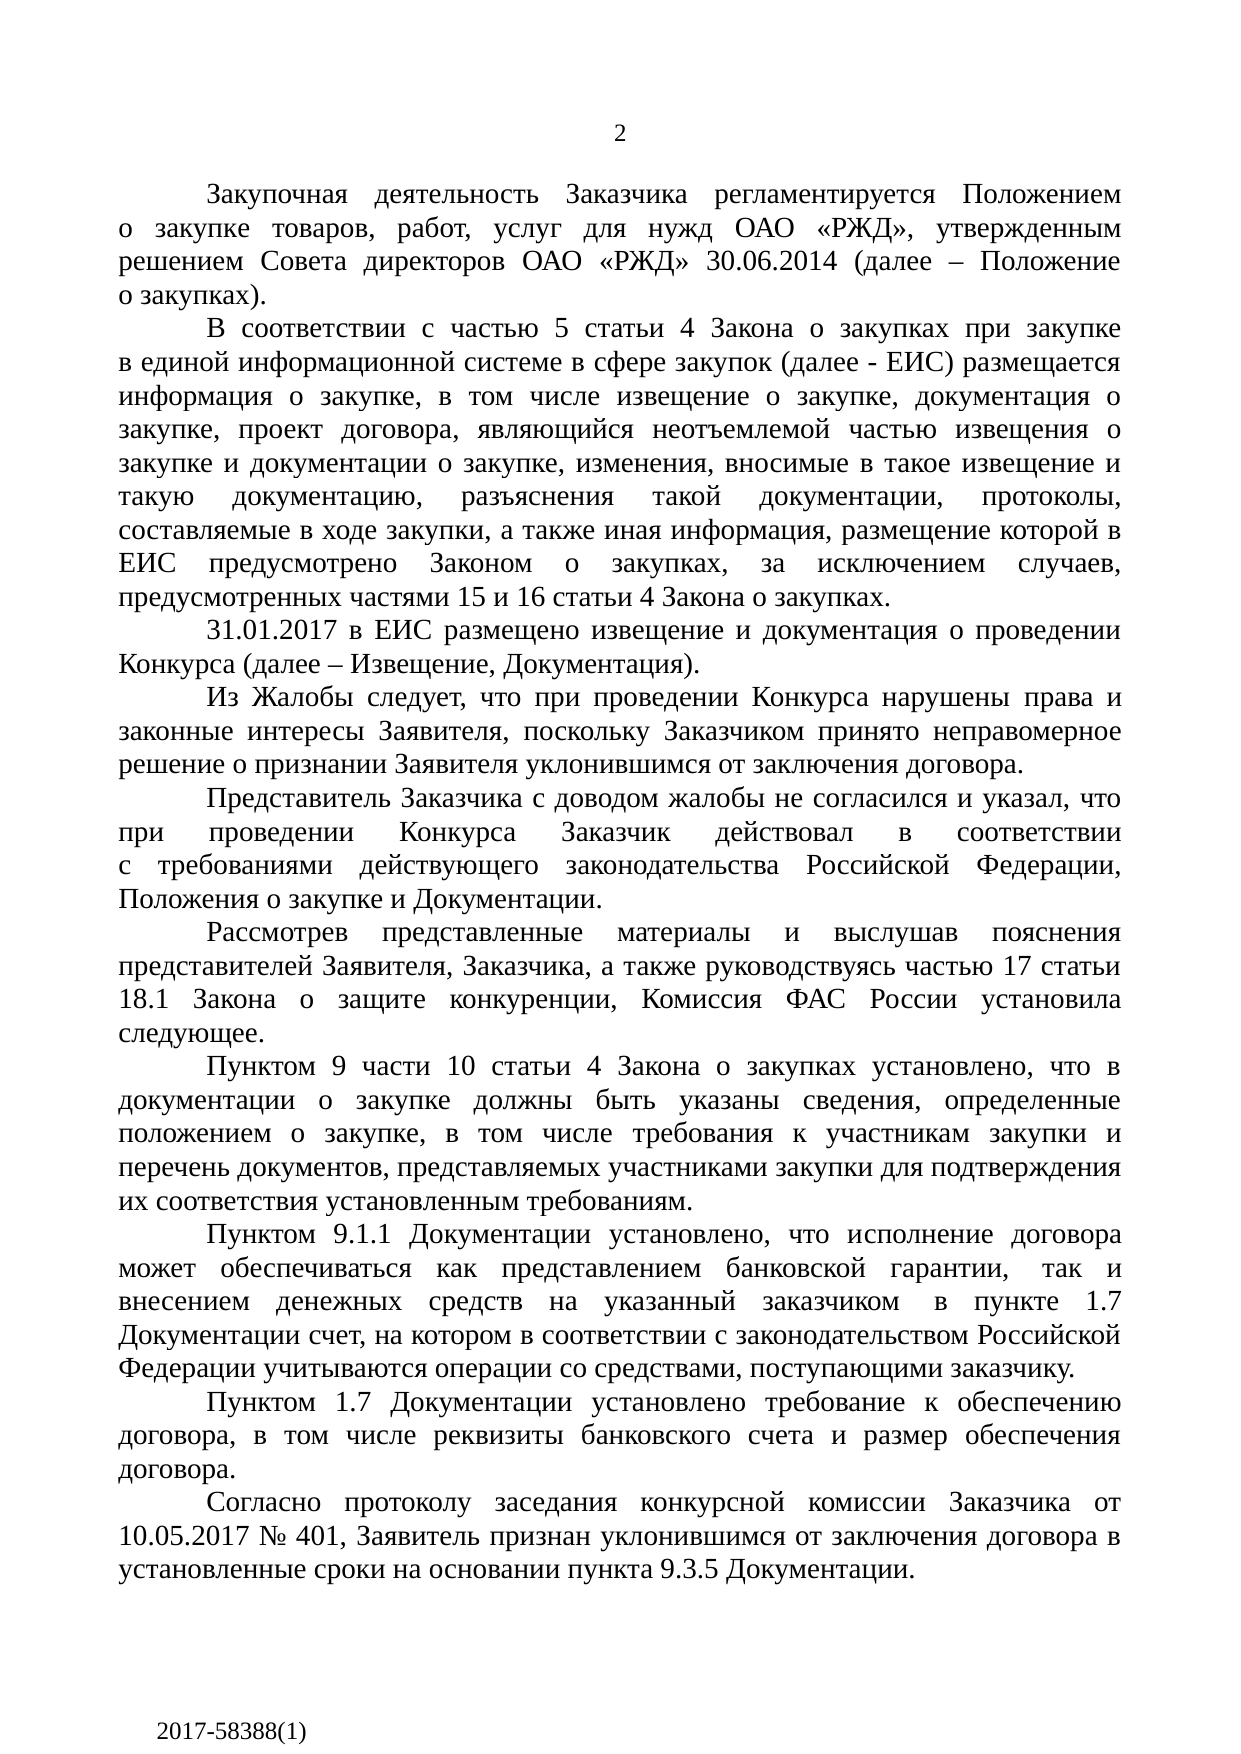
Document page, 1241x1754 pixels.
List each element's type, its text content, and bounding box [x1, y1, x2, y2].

text Пунктом 9 части 10 статьи 4 Закона о закупках установлено, что в документации о закупке должны быть указаны сведения, определенные положением о закупке, в том числе требования к участникам закупки и перечень документов, представляемых участниками закупки для подтверждения их соответствия установленным требованиям. [118, 1048, 1122, 1216]
text Согласно протоколу заседания конкурсной комиссии Заказчика от 10.05.2017 № 401, Заявитель признан уклонившимся от заключения договора в установленные сроки на основании пункта 9.3.5 Документации. [118, 1484, 1122, 1585]
text Пунктом 9.1.1 Документации установлено, что исполнение договора может обеспечиваться как представлением банковской гарантии, так и внесением денежных средств на указанный заказчиком в пункте 1.7 Документации счет, на котором в соответствии с законодательством Российской Федерации учитываются операции со средствами, поступающими заказчику. [118, 1216, 1122, 1384]
text 31.01.2017 в ЕИС размещено извещение и документация о проведении Конкурса (далее – Извещение, Документация). [118, 612, 1122, 679]
text Закупочная деятельность Заказчика регламентируется Положением о закупке товаров, работ, услуг для нужд ОАО «РЖД», утвержденным решением Совета директоров ОАО «РЖД» 30.06.2014 (далее – Положение о закупках). [118, 176, 1122, 311]
text Представитель Заказчика с доводом жалобы не согласился и указал, что при проведении Конкурса Заказчик действовал в соответствии с требованиями действующего законодательства Российской Федерации, Положения о закупке и Документации. [118, 780, 1122, 914]
text В соответствии с частью 5 статьи 4 Закона о закупках при закупке в единой информационной системе в сфере закупок (далее - ЕИС) размещается информация о закупке, в том числе извещение о закупке, документация о закупке, проект договора, являющийся неотъемлемой частью извещения о закупке и документации о закупке, изменения, вносимые в такое извещение и такую документацию, разъяснения такой документации, протоколы, составляемые в ходе закупки, а также иная информация, размещение которой в ЕИС предусмотрено Законом о закупках, за исключением случаев, предусмотренных частями 15 и 16 статьи 4 Закона о закупках. [118, 311, 1122, 612]
text Из Жалобы следует, что при проведении Конкурса нарушены права и законные интересы Заявителя, поскольку Заказчиком принято неправомерное решение о признании Заявителя уклонившимся от заключения договора. [118, 679, 1122, 780]
text Пунктом 1.7 Документации установлено требование к обеспечению договора, в том числе реквизиты банковского счета и размер обеспечения договора. [118, 1384, 1122, 1484]
text Рассмотрев представленные материалы и выслушав пояснения представителей Заявителя, Заказчика, а также руководствуясь частью 17 статьи 18.1 Закона о защите конкуренции, Комиссия ФАС России установила следующее. [118, 914, 1122, 1048]
